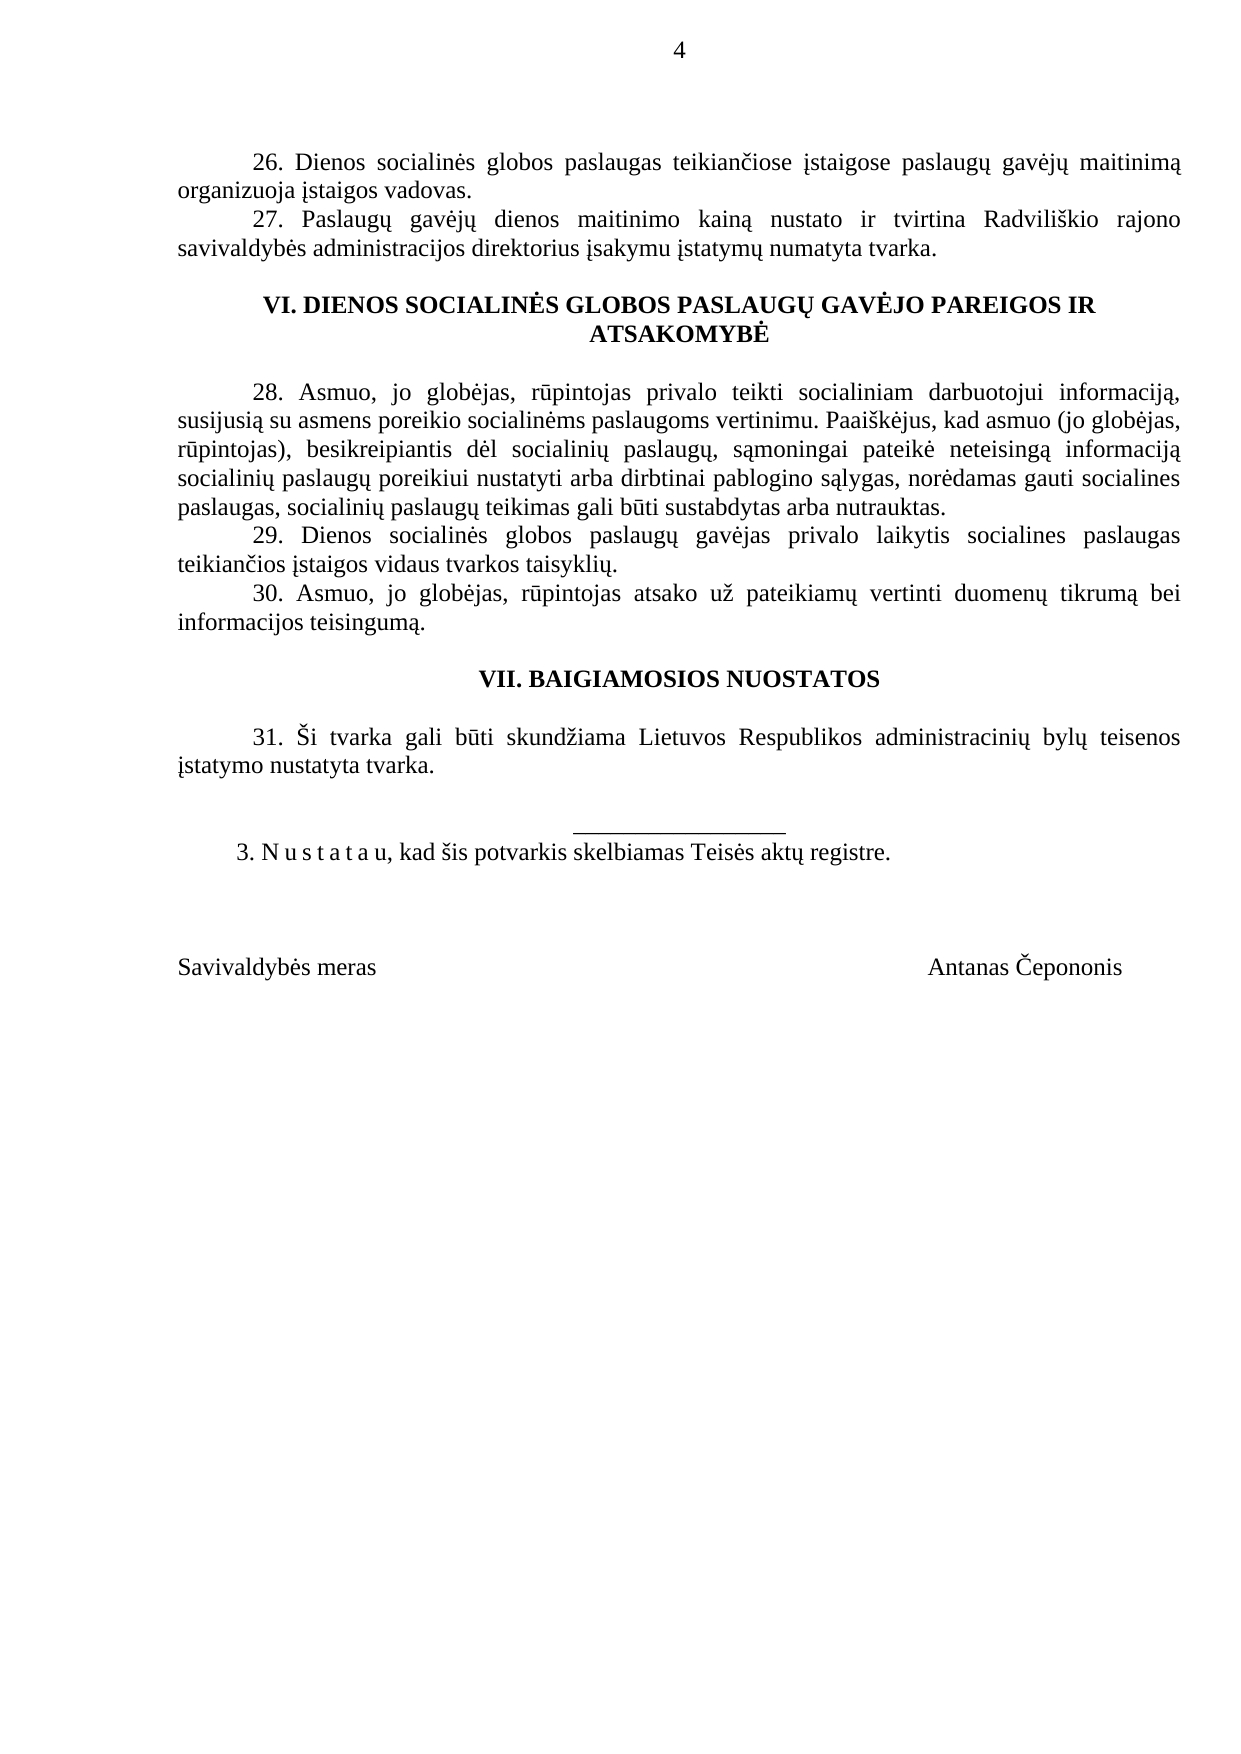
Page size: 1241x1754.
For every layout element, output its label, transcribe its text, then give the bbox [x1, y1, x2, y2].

text 26. Dienos socialinės globos paslaugas teikiančiose įstaigose paslaugų gavėjų maitinimą organizuoja įstaigos vadovas. [177, 147, 1181, 204]
text VI. DIENOS SOCIALINĖS GLOBOS PASLAUGŲ GAVĖJO PAREIGOS IR ATSAKOMYBĖ [177, 291, 1181, 348]
text _________________ [177, 808, 1181, 837]
text 3. Nustatau, kad šis potvarkis skelbiamas Teisės aktų registre. [236, 837, 1181, 866]
text 27. Paslaugų gavėjų dienos maitinimo kainą nustato ir tvirtina Radviliškio rajono savivaldybės administracijos direktorius įsakymu įstatymų numatyta tvarka. [177, 204, 1181, 262]
text 31. Ši tvarka gali būti skundžiama Lietuvos Respublikos administracinių bylų teisenos įstatymo nustatyta tvarka. [177, 722, 1181, 779]
text 30. Asmuo, jo globėjas, rūpintojas atsako už pateikiamų vertinti duomenų tikrumą bei informacijos teisingumą. [177, 578, 1181, 636]
text Savivaldybės meras Antanas Čepononis [177, 952, 1181, 981]
text 28. Asmuo, jo globėjas, rūpintojas privalo teikti socialiniam darbuotojui informaciją, susijusią su asmens poreikio socialinėms paslaugoms vertinimu. Paaiškėjus, kad asmuo (jo globėjas, rūpintojas), besikreipiantis dėl socialinių paslaugų, sąmoningai pateikė neteisingą informaciją socialinių paslaugų poreikiui nustatyti arba dirbtinai pablogino sąlygas, norėdamas gauti socialines paslaugas, socialinių paslaugų teikimas gali būti sustabdytas arba nutrauktas. [177, 377, 1181, 521]
text 29. Dienos socialinės globos paslaugų gavėjas privalo laikytis socialines paslaugas teikiančios įstaigos vidaus tvarkos taisyklių. [177, 521, 1181, 578]
text VII. BAIGIAMOSIOS NUOSTATOS [177, 664, 1181, 693]
